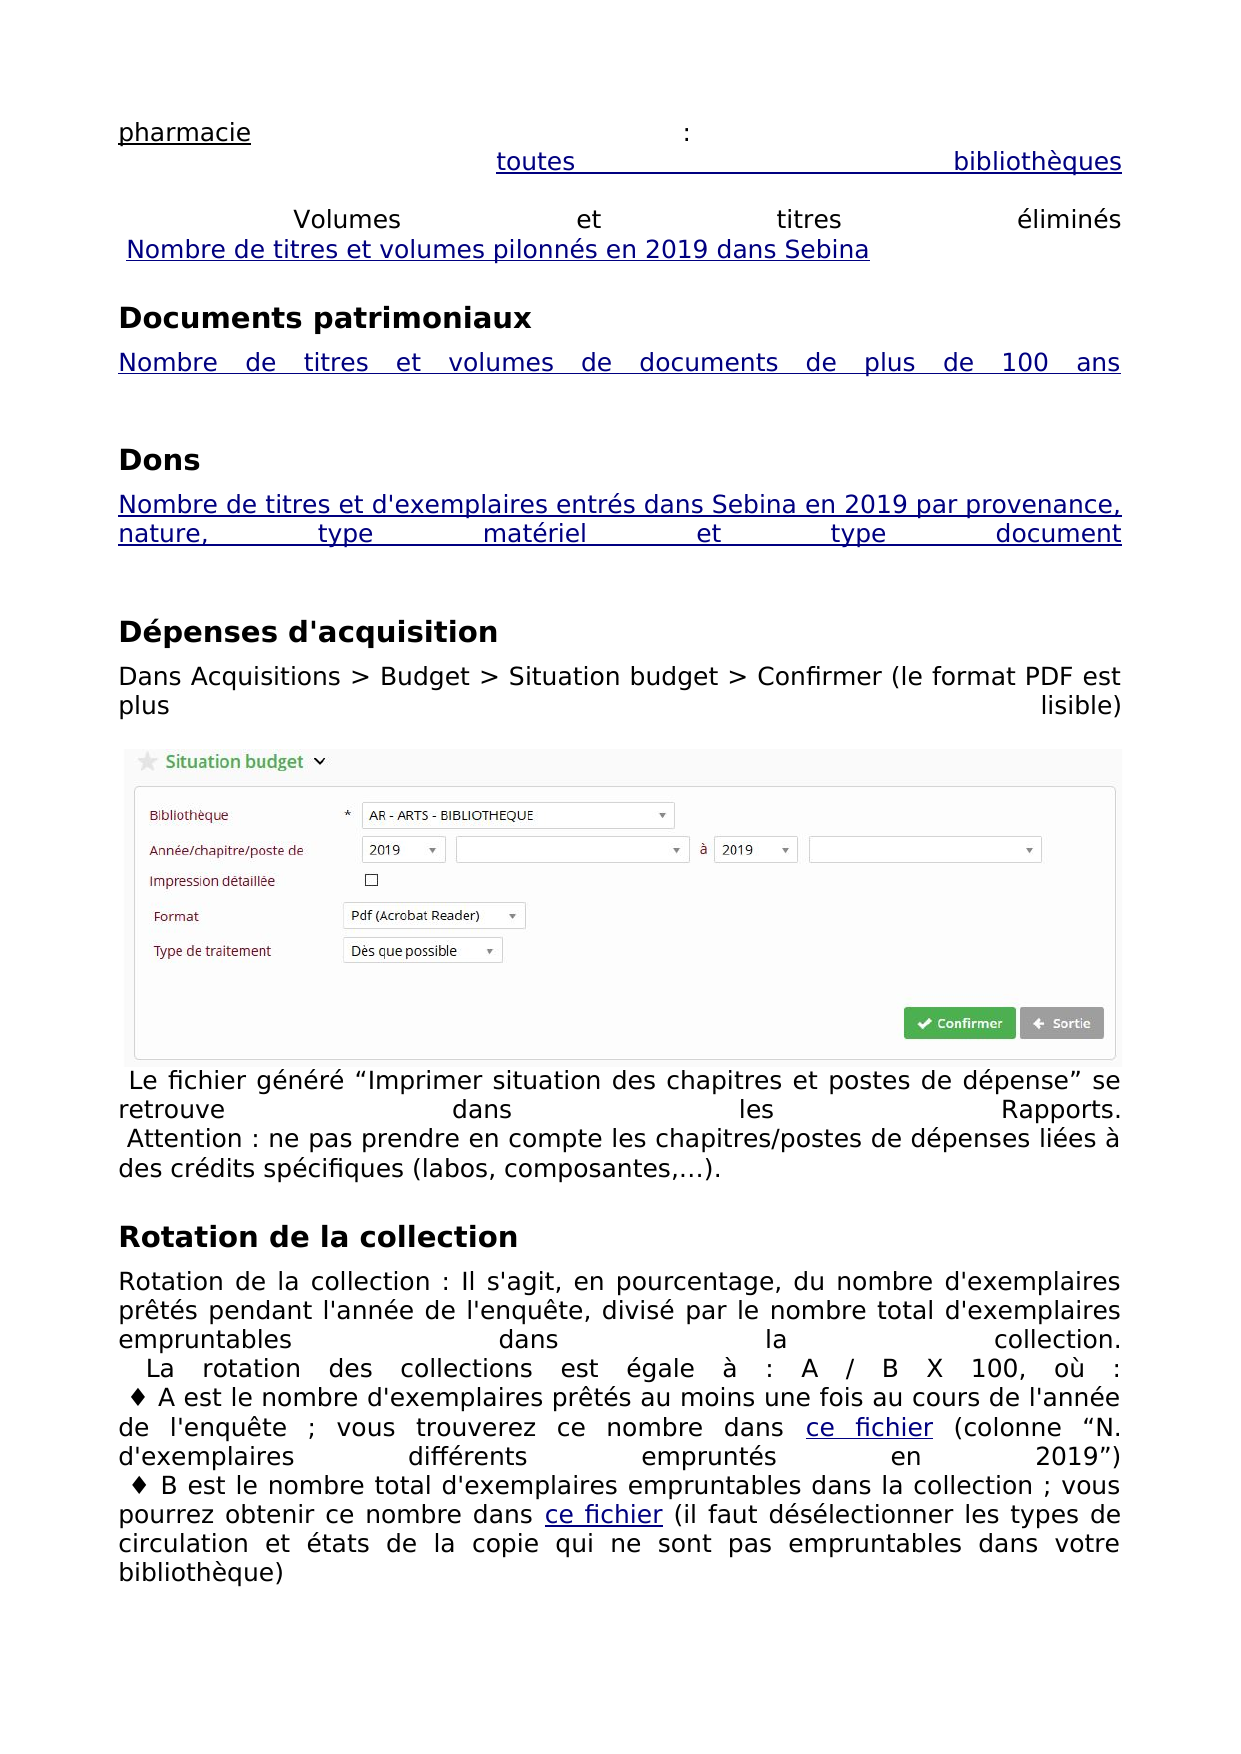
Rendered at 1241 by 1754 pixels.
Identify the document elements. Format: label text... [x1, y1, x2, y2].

text Nombre de titres et volumes de documents de plus de 100 ans [118, 348, 1122, 406]
text [118, 546, 1122, 578]
text Rotation de la collection : Il s'agit, en pourcentage, du nombre d'exemplaires prêtés pendant l'année de l'enquête, divisé par le nombre total d'exemplaires empruntables dans la collection. La rotation des collections est égale à : A / B X 100, où : ♦ A est le nombre d'exemplaires prêtés au moins une fois au cours de l'année de l'enquête ; vous trouverez ce nombre dans ce fichier (colonne “N. d'exemplaires différents empruntés en 2019”) ♦ B est le nombre total d'exemplaires empruntables dans la collection ; vous pourrez obtenir ce nombre dans ce fichier (il faut désélectionner les types de circulation et états de la copie qui ne sont pas empruntables dans votre bibliothèque) [118, 1267, 1122, 1617]
text pharmacie : toutes bibliothèques Volumes et titres éliminés Nombre de titres et volumes pilonnés en 2019 dans Sebina [118, 118, 1122, 264]
text nature, type matériel et type document [118, 517, 1122, 544]
subtitle Dépenses d'acquisition [118, 615, 1122, 649]
text Le fichier généré “Imprimer situation des chapitres et postes de dépense” se retrouve dans les Rapports. Attention : ne pas prendre en compte les chapitres/postes de dépenses liées à des crédits spécifiques (labos, composantes,…). [118, 1067, 1122, 1183]
subtitle Rotation de la collection [118, 1221, 1122, 1254]
text Nombre de titres et d'exemplaires entrés dans Sebina en 2019 par provenance, [118, 490, 1122, 515]
subtitle Documents patrimoniaux [118, 301, 1122, 335]
picture [118, 749, 1123, 1067]
subtitle Dons [118, 444, 1122, 478]
text Dans Acquisitions > Budget > Situation budget > Confirmer (le format PDF est plus lisible) [118, 662, 1122, 749]
